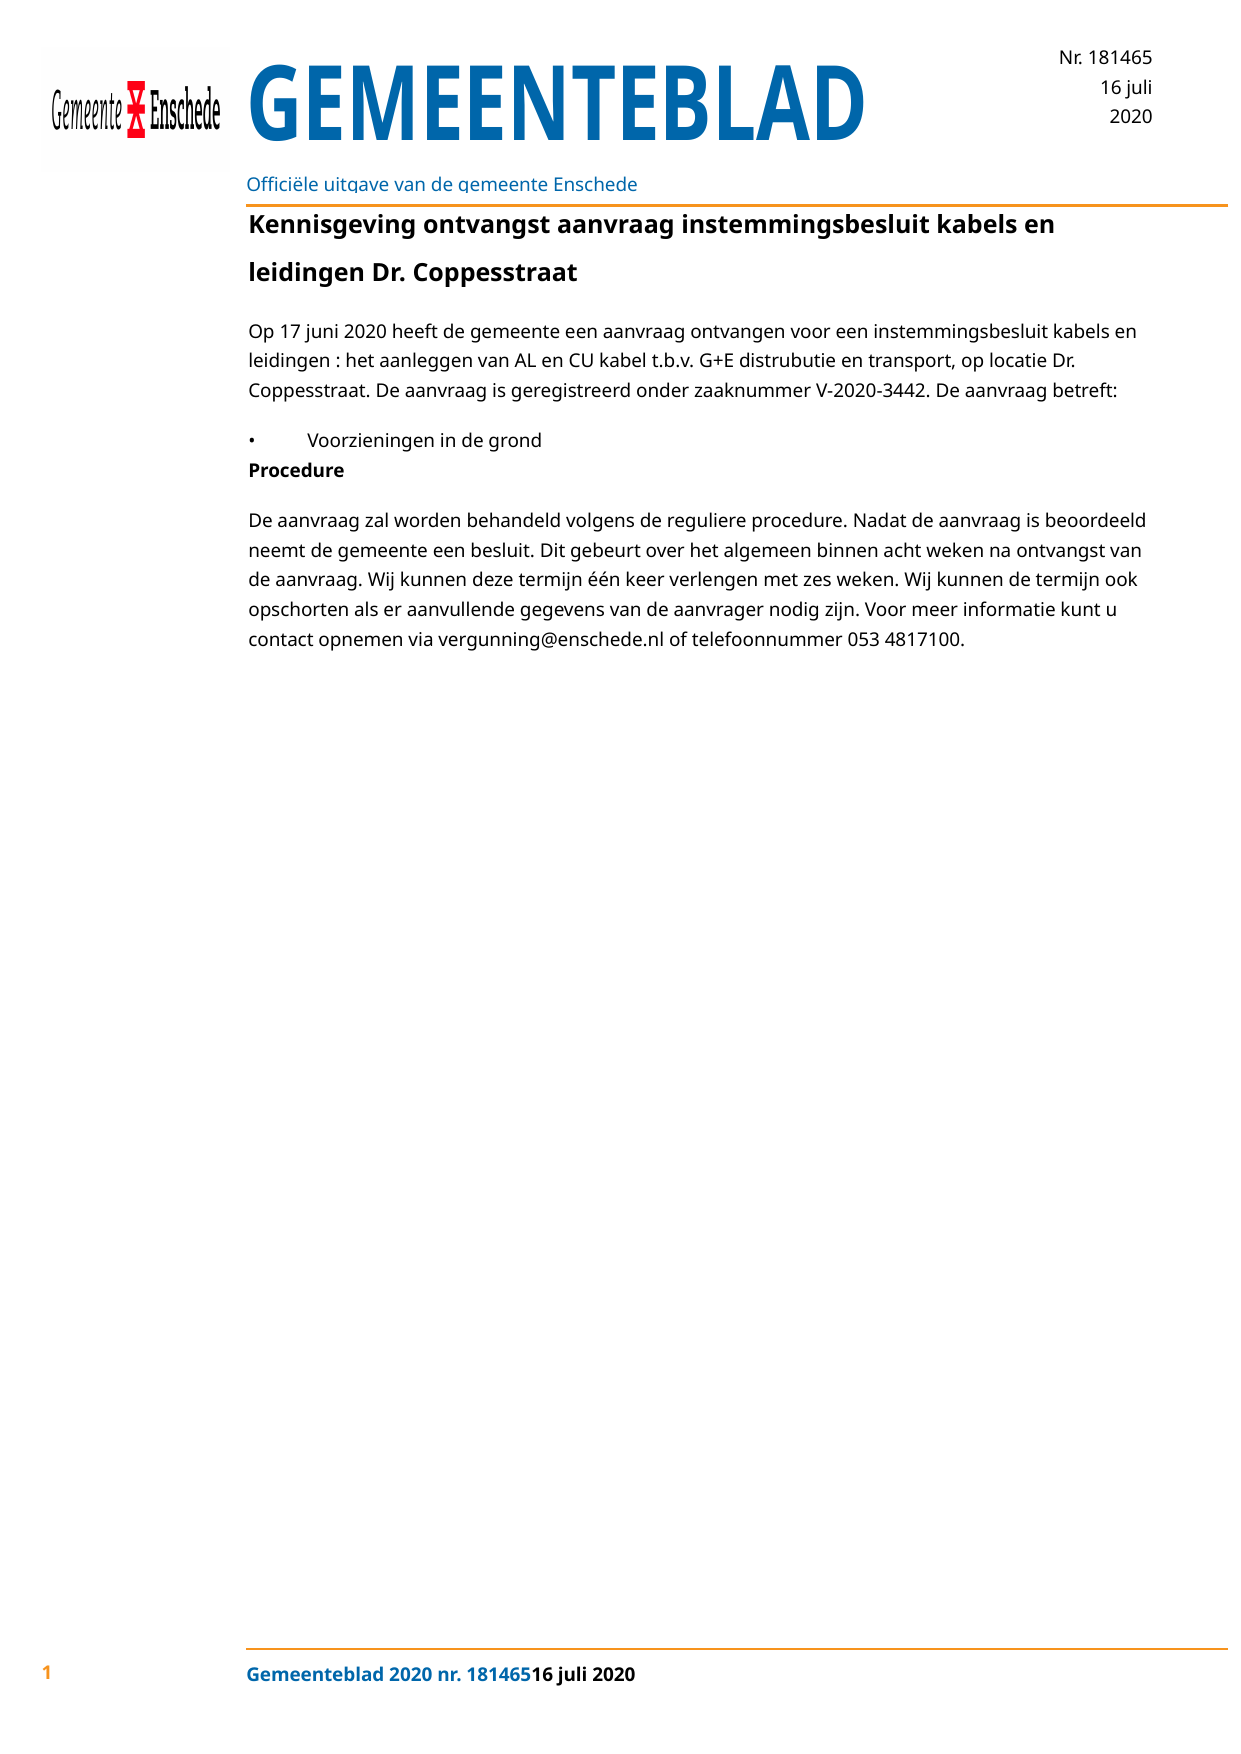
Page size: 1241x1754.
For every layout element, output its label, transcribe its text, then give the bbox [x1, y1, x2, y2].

text Kennisgeving ontvangst aanvraag instemmingsbesluit kabels en leidingen Dr. Coppesstraat [248, 207, 1152, 288]
text De aanvraag zal worden behandeld volgens de reguliere procedure. Nadat de aanvraag is beoordeeld neemt de gemeente een besluit. Dit gebeurt over het algemeen binnen acht weken na ontvangst van de aanvraag. Wij kunnen deze termijn één keer verlengen met zes weken. Wij kunnen de termijn ook opschorten als er aanvullende gegevens van de aanvrager nodig zijn. Voor meer informatie kunt u contact opnemen via vergunning@enschede.nl of telefoonnummer 053 4817100. [248, 507, 1152, 652]
text Procedure [248, 457, 1152, 483]
text Op 17 juni 2020 heeft de gemeente een aanvraag ontvangen voor een instemmingsbesluit kabels en leidingen : het aanleggen van AL en CU kabel t.b.v. G+E distrubutie en transport, op locatie Dr. Coppesstraat. De aanvraag is geregistreerd onder zaaknummer V-2020-3442. De aanvraag betreft: [248, 318, 1152, 403]
picture [41, 47, 231, 172]
list Voorzieningen in de grond [248, 427, 1152, 453]
